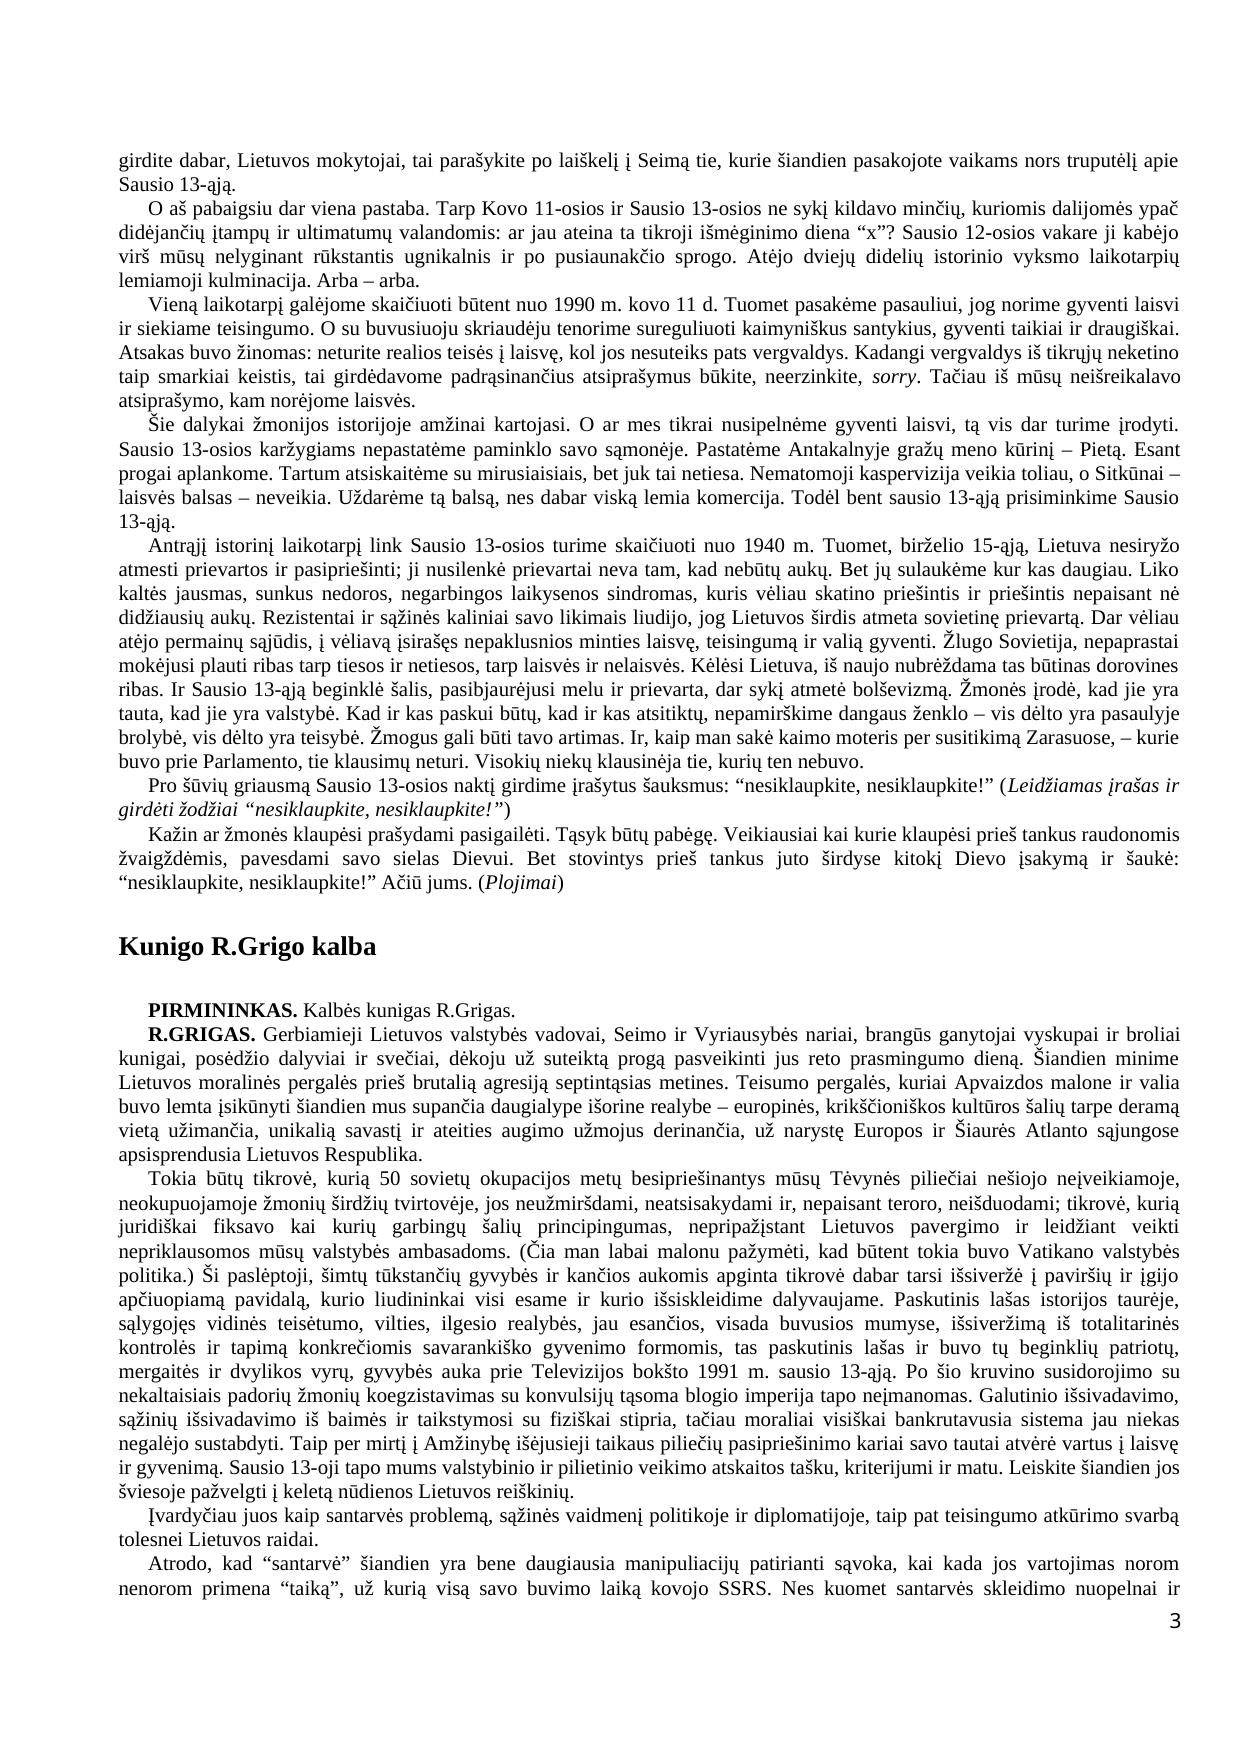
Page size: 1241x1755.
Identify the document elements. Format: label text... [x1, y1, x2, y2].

text Kunigo R.Grigo kalba [118, 930, 1181, 961]
text girdite dabar, Lietuvos mokytojai, tai parašykite po laiškelį į Seimą tie, kurie šiandien pasakojote vaikams nors truputėlį apie Sausio 13-ąją. [118, 148, 1181, 196]
text R.GRIGAS. Gerbiamieji Lietuvos valstybės vadovai, Seimo ir Vyriausybės nariai, brangūs ganytojai vyskupai ir broliai kunigai, posėdžio dalyviai ir svečiai, dėkoju už suteiktą progą pasveikinti jus reto prasmingumo dieną. Šiandien minime Lietuvos moralinės pergalės prieš brutalią agresiją septintąsias metines. Teisumo pergalės, kuriai Apvaizdos malone ir valia buvo lemta įsikūnyti šiandien mus supančia daugialype išorine realybe – europinės, krikščioniškos kultūros šalių tarpe deramą vietą užimančia, unikalią savastį ir ateities augimo užmojus derinančia, už narystę Europos ir Šiaurės Atlanto sąjungose apsisprendusia Lietuvos Respublika. [118, 1022, 1181, 1166]
text PIRMININKAS. Kalbės kunigas R.Grigas. [118, 998, 1181, 1022]
text O aš pabaigsiu dar viena pastaba. Tarp Kovo 11-osios ir Sausio 13-osios ne sykį kildavo minčių, kuriomis dalijomės ypač didėjančių įtampų ir ultimatumų valandomis: ar jau ateina ta tikroji išmėginimo diena “x”? Sausio 12-osios vakare ji kabėjo virš mūsų nelyginant rūkstantis ugnikalnis ir po pusiaunakčio sprogo. Atėjo dviejų didelių istorinio vyksmo laikotarpių lemiamoji kulminacija. Arba – arba. [118, 196, 1181, 292]
text Kažin ar žmonės klaupėsi prašydami pasigailėti. Tąsyk būtų pabėgę. Veikiausiai kai kurie klaupėsi prieš tankus raudonomis žvaigždėmis, pavesdami savo sielas Dievui. Bet stovintys prieš tankus juto širdyse kitokį Dievo įsakymą ir šaukė: “nesiklaupkite, nesiklaupkite!” Ačiū jums. (Plojimai) [118, 821, 1181, 894]
text Vieną laikotarpį galėjome skaičiuoti būtent nuo 1990 m. kovo 11 d. Tuomet pasakėme pasauliui, jog norime gyventi laisvi ir siekiame teisingumo. O su buvusiuoju skriaudėju tenorime sureguliuoti kaimyniškus santykius, gyventi taikiai ir draugiškai. Atsakas buvo žinomas: neturite realios teisės į laisvę, kol jos nesuteiks pats vergvaldys. Kadangi vergvaldys iš tikrųjų neketino taip smarkiai keistis, tai girdėdavome padrąsinančius atsiprašymus būkite, neerzinkite, sorry. Tačiau iš mūsų neišreikalavo atsiprašymo, kam norėjome laisvės. [118, 292, 1181, 412]
text Įvardyčiau juos kaip santarvės problemą, sąžinės vaidmenį politikoje ir diplomatijoje, taip pat teisingumo atkūrimo svarbą tolesnei Lietuvos raidai. [118, 1503, 1181, 1551]
text Tokia būtų tikrovė, kurią 50 sovietų okupacijos metų besipriešinantys mūsų Tėvynės piliečiai nešiojo neįveikiamoje, neokupuojamoje žmonių širdžių tvirtovėje, jos neužmiršdami, neatsisakydami ir, nepaisant teroro, neišduodami; tikrovė, kurią juridiškai fiksavo kai kurių garbingų šalių principingumas, nepripažįstant Lietuvos pavergimo ir leidžiant veikti nepriklausomos mūsų valstybės ambasadoms. (Čia man labai malonu pažymėti, kad būtent tokia buvo Vatikano valstybės politika.) Ši paslėptoji, šimtų tūkstančių gyvybės ir kančios aukomis apginta tikrovė dabar tarsi išsiveržė į paviršių ir įgijo apčiuopiamą pavidalą, kurio liudininkai visi esame ir kurio išsiskleidime dalyvaujame. Paskutinis lašas istorijos taurėje, sąlygojęs vidinės teisėtumo, vilties, ilgesio realybės, jau esančios, visada buvusios mumyse, išsiveržimą iš totalitarinės kontrolės ir tapimą konkrečiomis savarankiško gyvenimo formomis, tas paskutinis lašas ir buvo tų beginklių patriotų, mergaitės ir dvylikos vyrų, gyvybės auka prie Televizijos bokšto 1991 m. sausio 13-ąją. Po šio kruvino susidorojimo su nekaltaisiais padorių žmonių koegzistavimas su konvulsijų tąsoma blogio imperija tapo neįmanomas. Galutinio išsivadavimo, sąžinių išsivadavimo iš baimės ir taikstymosi su fiziškai stipria, tačiau moraliai visiškai bankrutavusia sistema jau niekas negalėjo sustabdyti. Taip per mirtį į Amžinybę išėjusieji taikaus piliečių pasipriešinimo kariai savo tautai atvėrė vartus į laisvę ir gyvenimą. Sausio 13-oji tapo mums valstybinio ir pilietinio veikimo atskaitos tašku, kriterijumi ir matu. Leiskite šiandien jos šviesoje pažvelgti į keletą nūdienos Lietuvos reiškinių. [118, 1166, 1181, 1503]
text Antrąjį istorinį laikotarpį link Sausio 13-osios turime skaičiuoti nuo 1940 m. Tuomet, birželio 15-ąją, Lietuva nesiryžo atmesti prievartos ir pasipriešinti; ji nusilenkė prievartai neva tam, kad nebūtų aukų. Bet jų sulaukėme kur kas daugiau. Liko kaltės jausmas, sunkus nedoros, negarbingos laikysenos sindromas, kuris vėliau skatino priešintis ir priešintis nepaisant nė didžiausių aukų. Rezistentai ir sąžinės kaliniai savo likimais liudijo, jog Lietuvos širdis atmeta sovietinę prievartą. Dar vėliau atėjo permainų sąjūdis, į vėliavą įsirašęs nepaklusnios minties laisvę, teisingumą ir valią gyventi. Žlugo Sovietija, nepaprastai mokėjusi plauti ribas tarp tiesos ir netiesos, tarp laisvės ir nelaisvės. Kėlėsi Lietuva, iš naujo nubrėždama tas būtinas dorovines ribas. Ir Sausio 13-ąją beginklė šalis, pasibjaurėjusi melu ir prievarta, dar sykį atmetė bolševizmą. Žmonės įrodė, kad jie yra tauta, kad jie yra valstybė. Kad ir kas paskui būtų, kad ir kas atsitiktų, nepamirškime dangaus ženklo – vis dėlto yra pasaulyje brolybė, vis dėlto yra teisybė. Žmogus gali būti tavo artimas. Ir, kaip man sakė kaimo moteris per susitikimą Zarasuose, – kurie buvo prie Parlamento, tie klausimų neturi. Visokių niekų klausinėja tie, kurių ten nebuvo. [118, 533, 1181, 773]
text Šie dalykai žmonijos istorijoje amžinai kartojasi. O ar mes tikrai nusipelnėme gyventi laisvi, tą vis dar turime įrodyti. Sausio 13-osios karžygiams nepastatėme paminklo savo sąmonėje. Pastatėme Antakalnyje gražų meno kūrinį – Pietą. Esant progai aplankome. Tartum atsiskaitėme su mirusiaisiais, bet juk tai netiesa. Nematomoji kaspervizija veikia toliau, o Sitkūnai – laisvės balsas – neveikia. Uždarėme tą balsą, nes dabar viską lemia komercija. Todėl bent sausio 13-ąją prisiminkime Sausio 13-ąją. [118, 412, 1181, 533]
text Pro šūvių griausmą Sausio 13-osios naktį girdime įrašytus šauksmus: “nesiklaupkite, nesiklaupkite!” (Leidžiamas įrašas ir girdėti žodžiai “nesiklaupkite, nesiklaupkite!”) [118, 773, 1181, 821]
text Atrodo, kad “santarvė” šiandien yra bene daugiausia manipuliacijų patirianti sąvoka, kai kada jos vartojimas norom nenorom primena “taiką”, už kurią visą savo buvimo laiką kovojo SSRS. Nes kuomet santarvės skleidimo nuopelnai ir [118, 1551, 1181, 1599]
